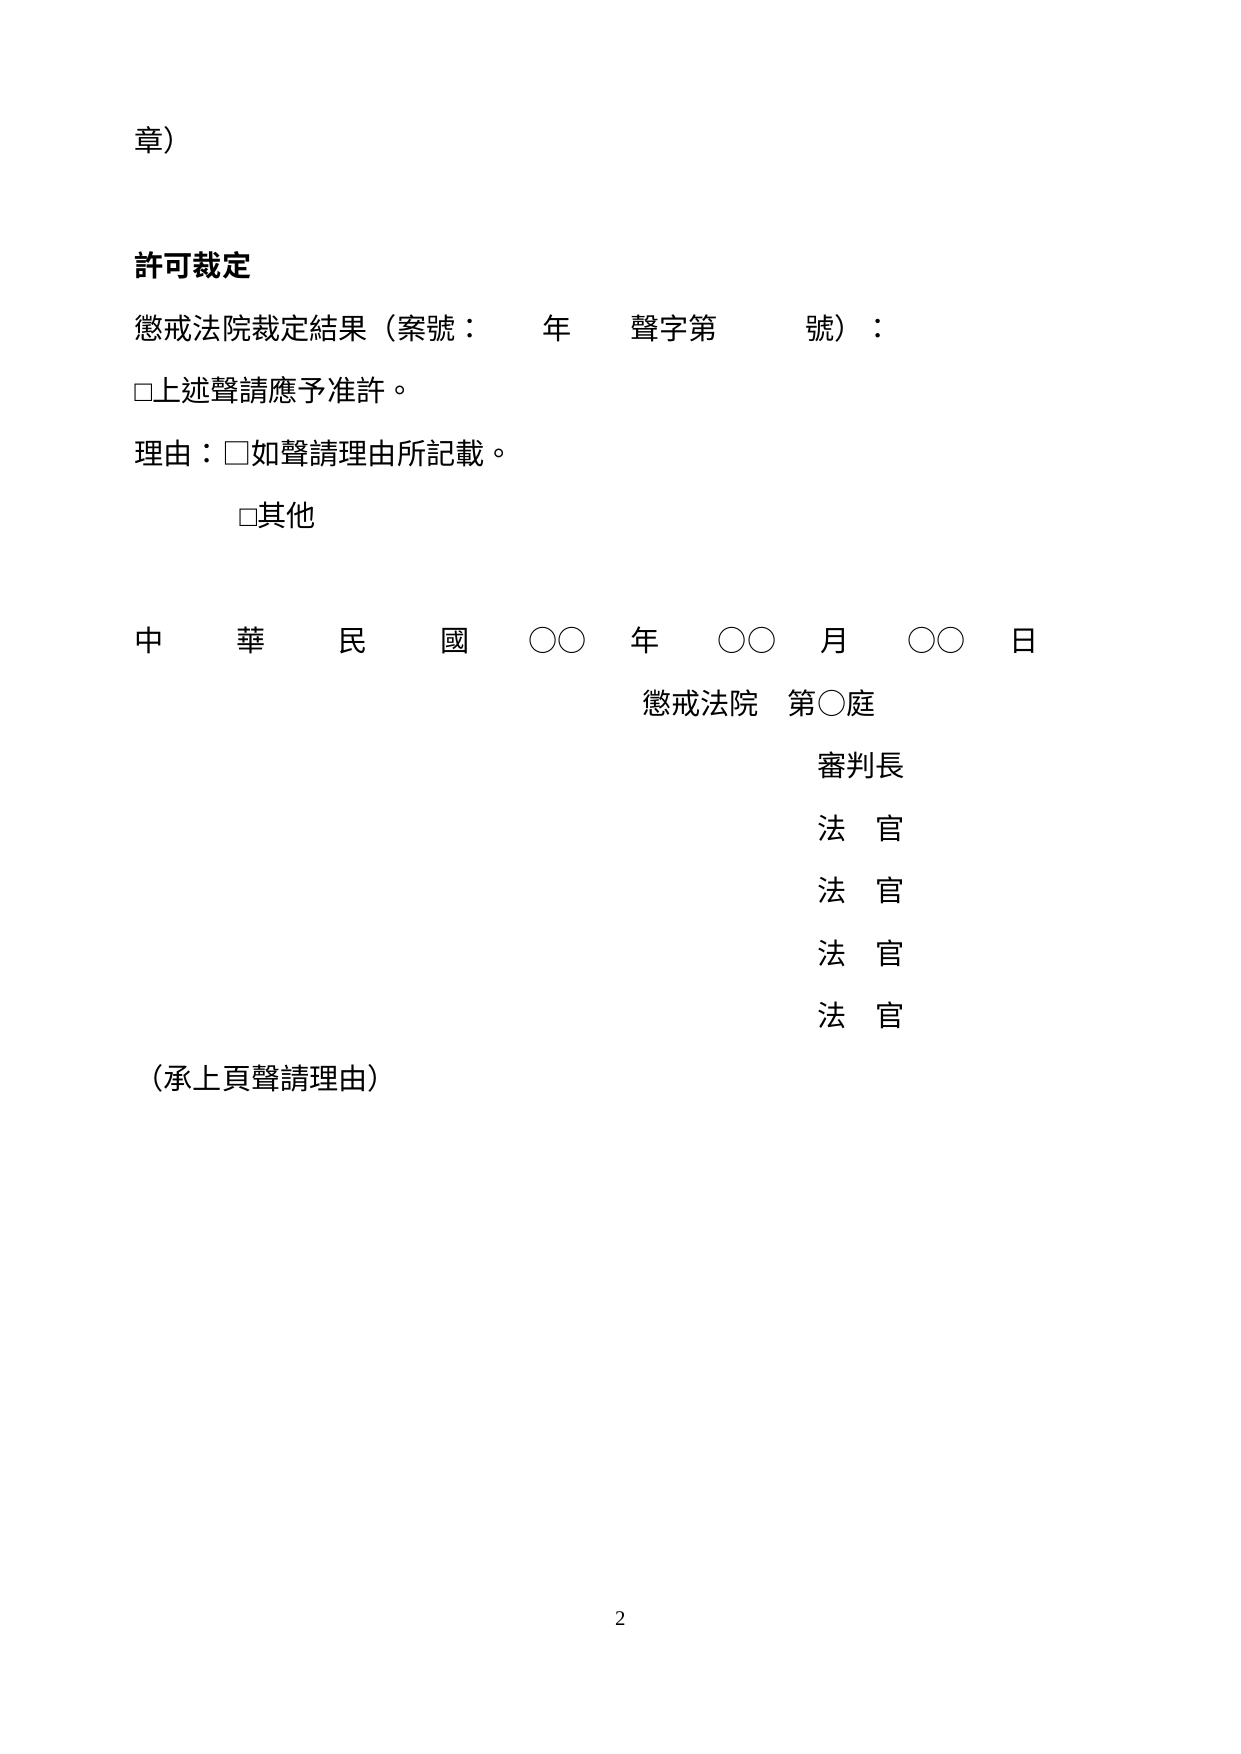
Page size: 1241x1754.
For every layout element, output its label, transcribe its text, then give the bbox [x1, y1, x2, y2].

text 法 官 [134, 972, 1092, 1035]
text 法 官 [134, 847, 1092, 910]
text 中 華 民 國 ○○ 年 ○○ 月 ○○ 日 [134, 597, 1092, 660]
text 法 官 [134, 910, 1092, 972]
text （承上頁聲請理由） [134, 1035, 1092, 1097]
text 許可裁定 [134, 222, 1092, 285]
text 理由：□如聲請理由所記載。 [134, 410, 1092, 472]
text □其他 [134, 472, 1092, 535]
text □上述聲請應予准許。 [134, 347, 1092, 410]
text 懲戒法院裁定結果（案號： 年 聲字第 號）： [134, 285, 1092, 347]
text 審判長 [134, 722, 1092, 785]
text 懲戒法院 第○庭 [134, 660, 1092, 722]
text 章） [134, 97, 1092, 160]
text 法 官 [134, 785, 1092, 847]
